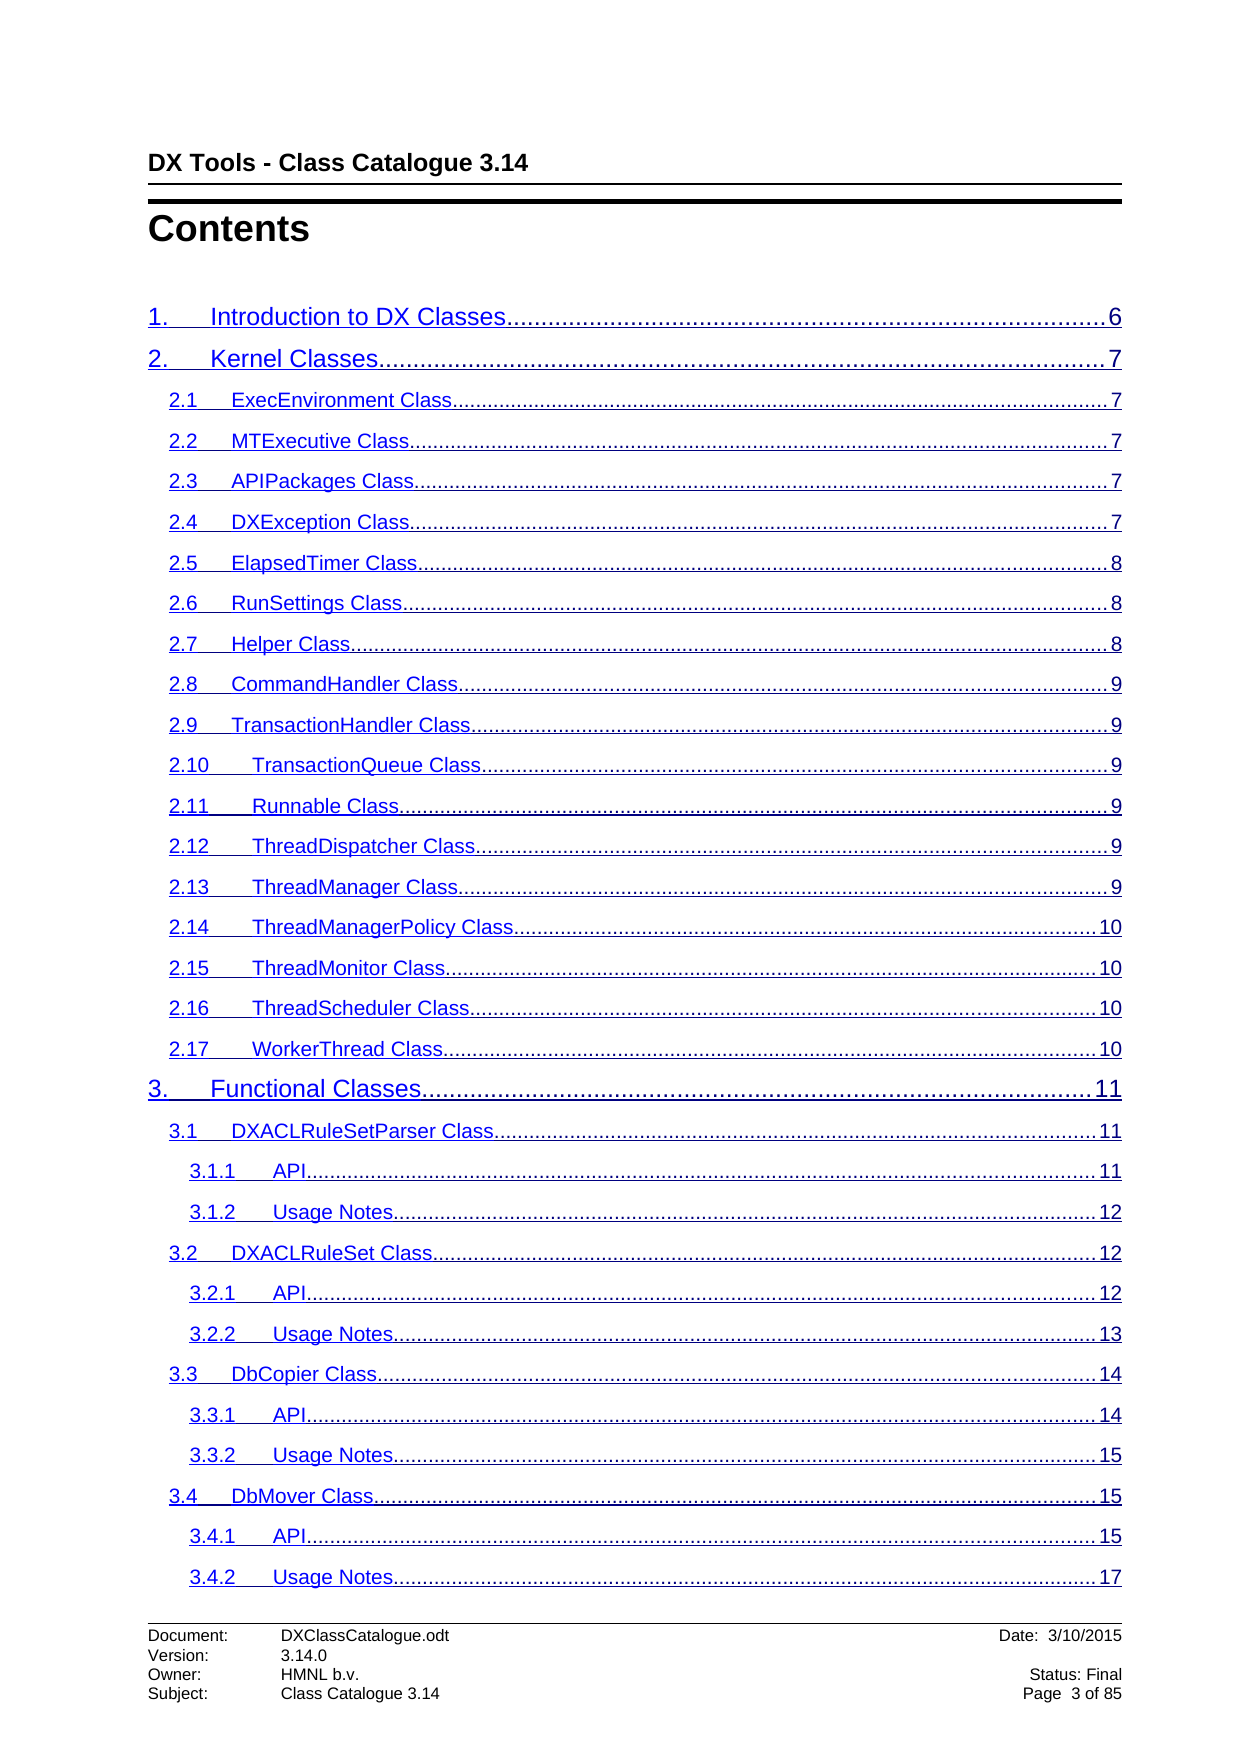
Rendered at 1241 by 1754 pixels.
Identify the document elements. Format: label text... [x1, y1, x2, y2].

text [168, 1505, 1122, 1509]
text 2.4 DXException Class 7 [168, 507, 1122, 531]
text [168, 572, 1122, 576]
text 2.16 ThreadScheduler Class 10 [168, 993, 1122, 1017]
text 2.8 CommandHandler Class 9 [168, 669, 1122, 693]
text [168, 815, 1122, 819]
text 2. Kernel Classes 7 [148, 344, 1122, 369]
text 3.3 DbCopier Class 14 [168, 1359, 1122, 1383]
text [189, 1424, 1122, 1428]
text 3.2.2 Usage Notes 13 [189, 1319, 1122, 1342]
text 2.1 ExecEnvironment Class 7 [168, 386, 1122, 409]
text 2.2 MTExecutive Class 7 [168, 426, 1122, 450]
text 2.17 WorkerThread Class 10 [168, 1034, 1122, 1058]
text 2.5 ElapsedTimer Class 8 [168, 548, 1122, 571]
text 2.11 Runnable Class 9 [168, 791, 1122, 814]
text 2.3 APIPackages Class 7 [168, 467, 1122, 490]
text 2.14 ThreadManagerPolicy Class 10 [168, 912, 1122, 936]
text 1. Introduction to DX Classes 6 [148, 302, 1122, 327]
text 3.2.1 API 12 [189, 1278, 1122, 1302]
text 2.7 Helper Class 8 [168, 629, 1122, 652]
text 3.2 DXACLRuleSet Class 12 [168, 1238, 1122, 1261]
text 3.3.1 API 14 [189, 1400, 1122, 1423]
text 3.4 DbMover Class 15 [168, 1481, 1122, 1504]
text 3. Functional Classes 11 [148, 1074, 1122, 1099]
text [168, 1262, 1122, 1266]
text [189, 1343, 1122, 1347]
text 3.1.2 Usage Notes 12 [189, 1197, 1122, 1221]
text 2.12 ThreadDispatcher Class 9 [168, 831, 1122, 855]
text 3.3.2 Usage Notes 15 [189, 1440, 1122, 1464]
text [168, 734, 1122, 738]
text 3.1 DXACLRuleSetParser Class 11 [168, 1116, 1122, 1140]
text 3.4.1 API 15 [189, 1521, 1122, 1545]
text 2.6 RunSettings Class 8 [168, 588, 1122, 612]
text [168, 653, 1122, 657]
subtitle Contents [148, 204, 1122, 249]
text 2.9 TransactionHandler Class 9 [168, 710, 1122, 733]
text 2.15 ThreadMonitor Class 10 [168, 953, 1122, 977]
text 2.13 ThreadManager Class 9 [168, 872, 1122, 896]
text 3.4.2 Usage Notes 17 [189, 1562, 1122, 1586]
text 3.1.1 API 11 [189, 1157, 1122, 1180]
text 2.10 TransactionQueue Class 9 [168, 750, 1122, 774]
